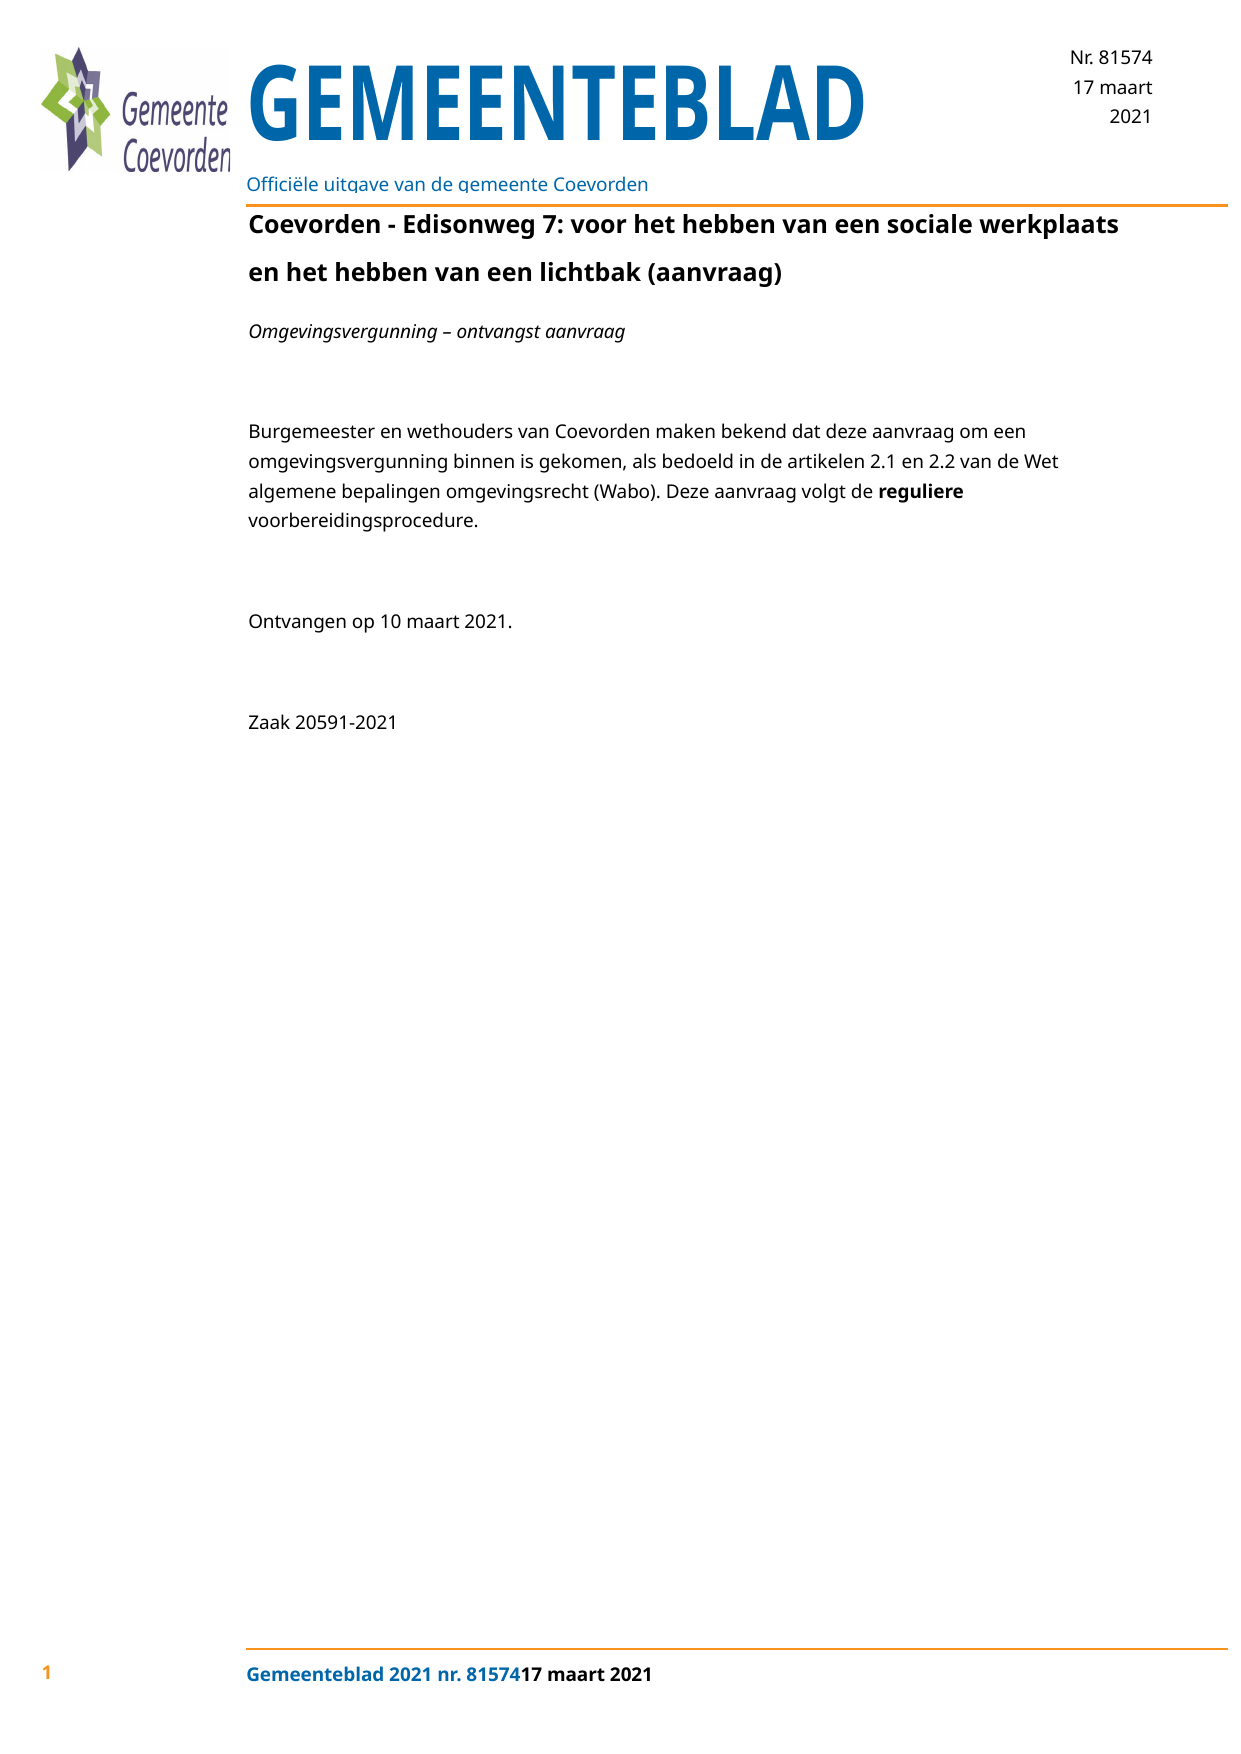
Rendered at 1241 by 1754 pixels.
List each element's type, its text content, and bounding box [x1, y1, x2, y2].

text Burgemeester en wethouders van Coevorden maken bekend dat deze aanvraag om een omgevingsvergunning binnen is gekomen, als bedoeld in de artikelen 2.1 en 2.2 van de Wet algemene bepalingen omgevingsrecht (Wabo). Deze aanvraag volgt de reguliere voorbereidingsprocedure. [248, 419, 1152, 533]
picture [41, 47, 231, 172]
text Zaak 20591-2021 [248, 709, 1152, 735]
text Ontvangen op 10 maart 2021. [248, 608, 1152, 634]
text Coevorden - Edisonweg 7: voor het hebben van een sociale werkplaats en het hebben van een lichtbak (aanvraag) [248, 207, 1152, 288]
text Omgevingsvergunning – ontvangst aanvraag [248, 318, 1152, 344]
